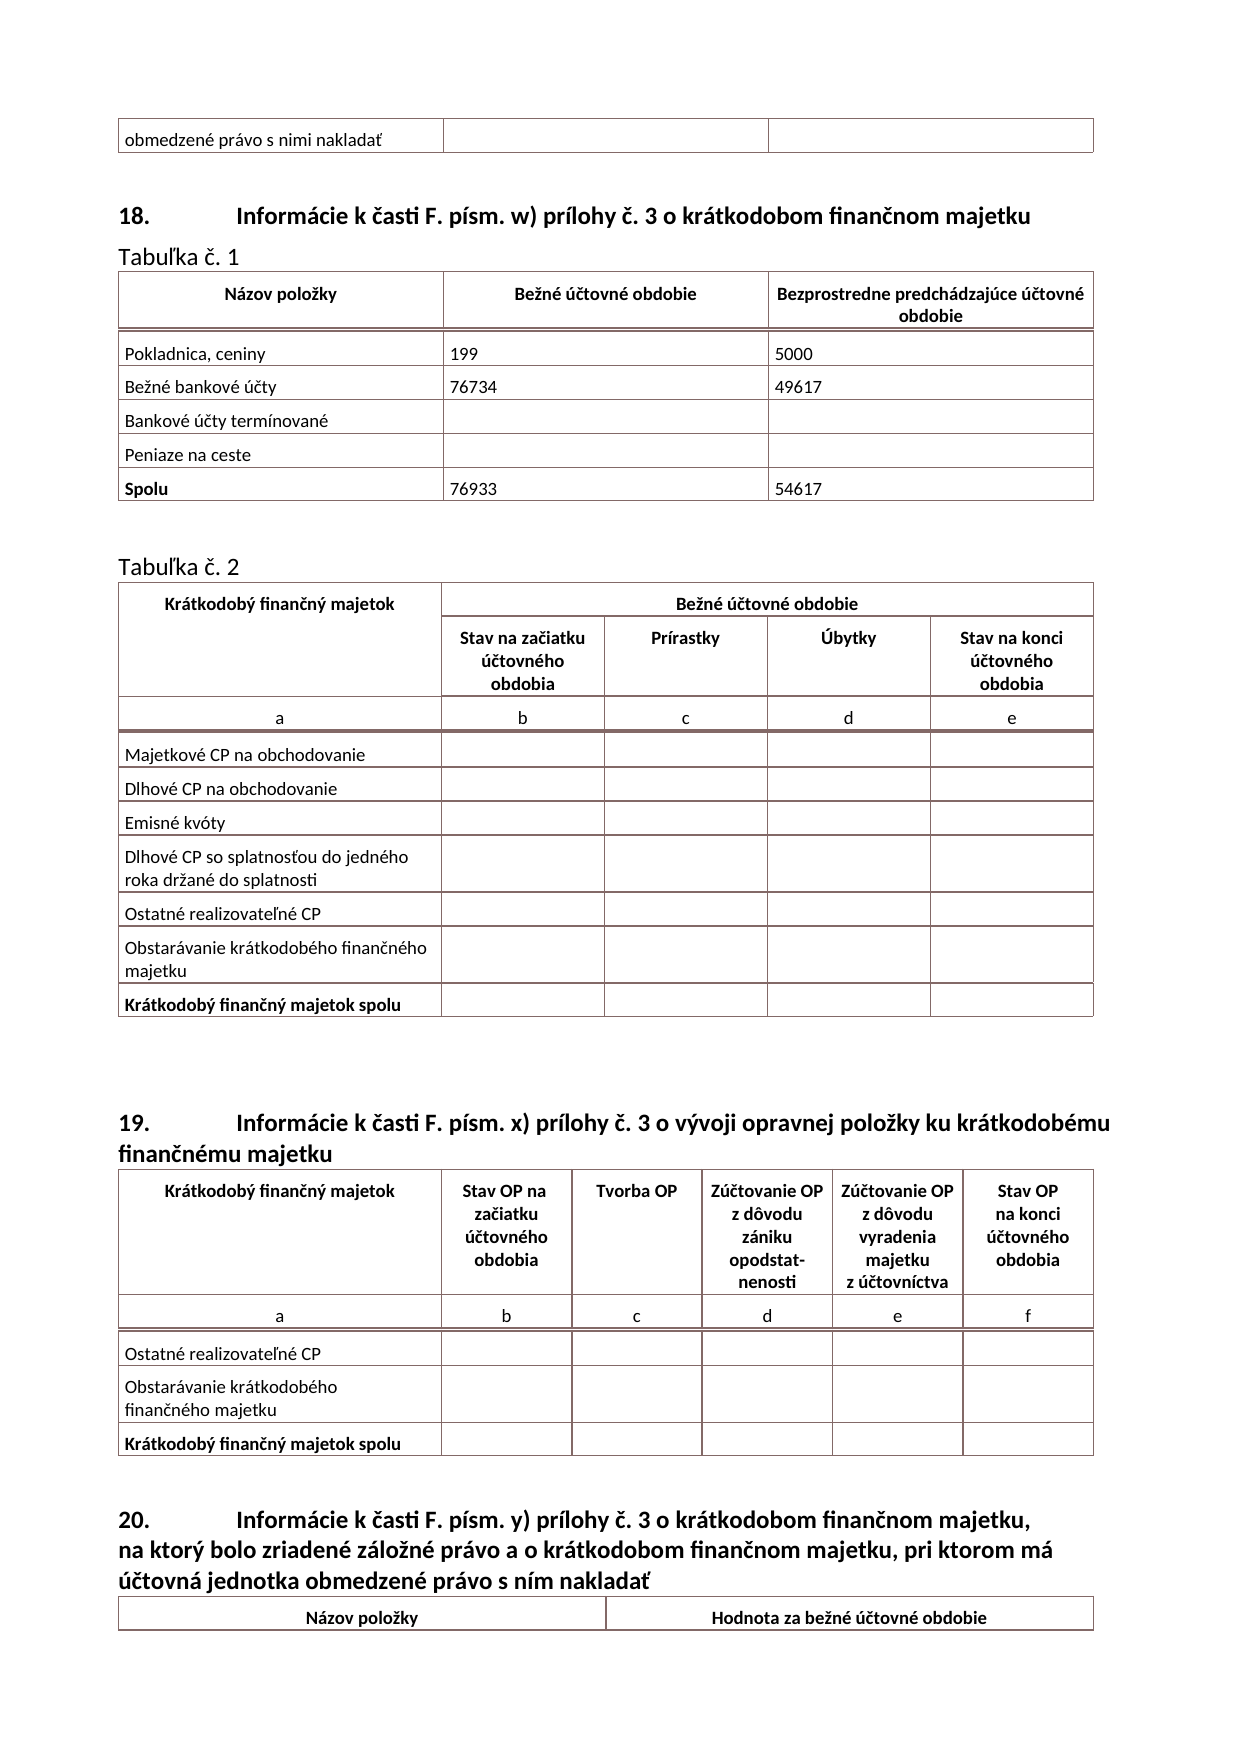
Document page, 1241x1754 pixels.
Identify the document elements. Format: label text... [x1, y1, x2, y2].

table_cell [931, 733, 1093, 766]
table_cell Dlhové CP so splatnosťou do jedného roka držané do splatnosti [119, 836, 441, 891]
table_cell b [442, 1295, 571, 1327]
table_cell [442, 836, 604, 891]
table_cell [769, 434, 1093, 467]
table_cell [442, 927, 604, 982]
table_cell [768, 836, 930, 891]
table_cell [703, 1423, 832, 1455]
table_cell [964, 1366, 1093, 1422]
table_cell [605, 984, 767, 1016]
table_cell c [573, 1295, 701, 1327]
table_cell [444, 119, 768, 152]
table_cell [931, 836, 1093, 891]
table_cell 54617 [769, 468, 1093, 500]
table_cell Stav na začiatku účtovného obdobia [442, 617, 604, 695]
table_cell a [119, 1295, 441, 1327]
table_cell 5000 [769, 332, 1093, 365]
table_cell [442, 1423, 571, 1455]
table_cell [769, 119, 1093, 152]
table_cell [573, 1332, 701, 1365]
text 19. Informácie k časti F. písm. x) prílohy č. 3 o vývoji opravnej položky ku krátkodobému finančnému majetku [118, 1107, 1122, 1168]
table_header Tvorba OP [573, 1170, 701, 1294]
table_cell e [833, 1295, 962, 1327]
table_cell [605, 802, 767, 834]
table_cell [605, 768, 767, 800]
table_cell [605, 836, 767, 891]
table_cell Bežné bankové účty [119, 366, 443, 399]
table_cell [931, 893, 1093, 925]
table_cell [931, 984, 1093, 1016]
table_cell [442, 768, 604, 800]
table_cell [768, 893, 930, 925]
text 20. Informácie k časti F. písm. y) prílohy č. 3 o krátkodobom finančnom majetku, na ktorý bolo zriadené záložné právo a o krátkodobom finančnom majetku, pri ktorom má účtovná jednotka obmedzené právo s ním nakladať [118, 1504, 1122, 1596]
table_cell [768, 733, 930, 766]
table_cell [964, 1332, 1093, 1365]
table_header Bezprostredne predchádzajúce účtovné obdobie [769, 272, 1093, 327]
table_cell [444, 434, 768, 467]
table_header Krátkodobý finančný majetok [119, 583, 441, 696]
table_cell [573, 1366, 701, 1422]
table_cell a [119, 697, 441, 729]
table_cell Ostatné realizovateľné CP [119, 893, 441, 925]
table_cell [442, 893, 604, 925]
table_cell b [442, 697, 604, 729]
table_cell [768, 802, 930, 834]
table_cell 76933 [444, 468, 768, 500]
table_cell e [931, 697, 1093, 729]
table_cell Krátkodobý finančný majetok spolu [119, 984, 441, 1016]
table_cell [442, 1366, 571, 1422]
table_cell [703, 1332, 832, 1365]
table_header Hodnota za bežné účtovné obdobie [607, 1597, 1093, 1629]
table_cell [833, 1332, 962, 1365]
table_cell [768, 927, 930, 982]
table_header Bežné účtovné obdobie [442, 583, 1093, 615]
table_cell Ostatné realizovateľné CP [119, 1332, 441, 1365]
table_cell Peniaze na ceste [119, 434, 443, 467]
table_header Názov položky [119, 272, 443, 327]
table_header Názov položky [119, 1597, 605, 1629]
table_cell [833, 1366, 962, 1422]
table_cell [605, 927, 767, 982]
table_cell [442, 984, 604, 1016]
table_cell [833, 1423, 962, 1455]
table_cell [442, 1332, 571, 1365]
table_cell Spolu [119, 468, 443, 500]
table_cell f [964, 1295, 1093, 1327]
table_cell 199 [444, 332, 768, 365]
table_cell [931, 768, 1093, 800]
table_cell Obstarávanie krátkodobého finančného majetku [119, 1366, 441, 1422]
text 18. Informácie k časti F. písm. w) prílohy č. 3 o krátkodobom finančnom majetku [118, 200, 1122, 231]
table_cell Stav na konci účtovného obdobia [931, 617, 1093, 695]
table_header Stav OP na začiatku účtovného obdobia [442, 1170, 571, 1294]
table_cell Krátkodobý finančný majetok spolu [119, 1423, 441, 1455]
table_cell [444, 400, 768, 433]
table_cell [964, 1423, 1093, 1455]
table_cell [768, 984, 930, 1016]
table_header Zúčtovanie OP z dôvodu vyradenia majetku z účtovníctva [833, 1170, 962, 1294]
text Tabuľka č. 2 [118, 551, 1122, 582]
table_cell [605, 893, 767, 925]
table_header Zúčtovanie OP z dôvodu zániku opodstat- nenosti [703, 1170, 832, 1294]
table_cell [931, 802, 1093, 834]
table_cell obmedzené právo s nimi nakladať [119, 119, 443, 152]
table_cell d [768, 697, 930, 729]
table_cell 76734 [444, 366, 768, 399]
table_cell d [703, 1295, 832, 1327]
table_cell Prírastky [605, 617, 767, 695]
table_cell [442, 802, 604, 834]
table_cell Pokladnica, ceniny [119, 332, 443, 365]
table_header Bežné účtovné obdobie [444, 272, 768, 327]
table_cell [768, 768, 930, 800]
table_cell Úbytky [768, 617, 930, 695]
table_cell Emisné kvóty [119, 802, 441, 834]
table_cell [769, 400, 1093, 433]
table_cell 49617 [769, 366, 1093, 399]
table_cell c [605, 697, 767, 729]
table_header Krátkodobý finančný majetok [119, 1170, 441, 1294]
table_cell Obstarávanie krátkodobého finančného majetku [119, 927, 441, 982]
table_cell Majetkové CP na obchodovanie [119, 733, 441, 766]
table_cell [703, 1366, 832, 1422]
text Tabuľka č. 1 [118, 241, 1122, 271]
table_cell [573, 1423, 701, 1455]
table_cell [442, 733, 604, 766]
table_header Stav OP na konci účtovného obdobia [964, 1170, 1093, 1294]
table_cell Bankové účty termínované [119, 400, 443, 433]
table_cell [605, 733, 767, 766]
table_cell [931, 927, 1093, 982]
table_cell Dlhové CP na obchodovanie [119, 768, 441, 800]
